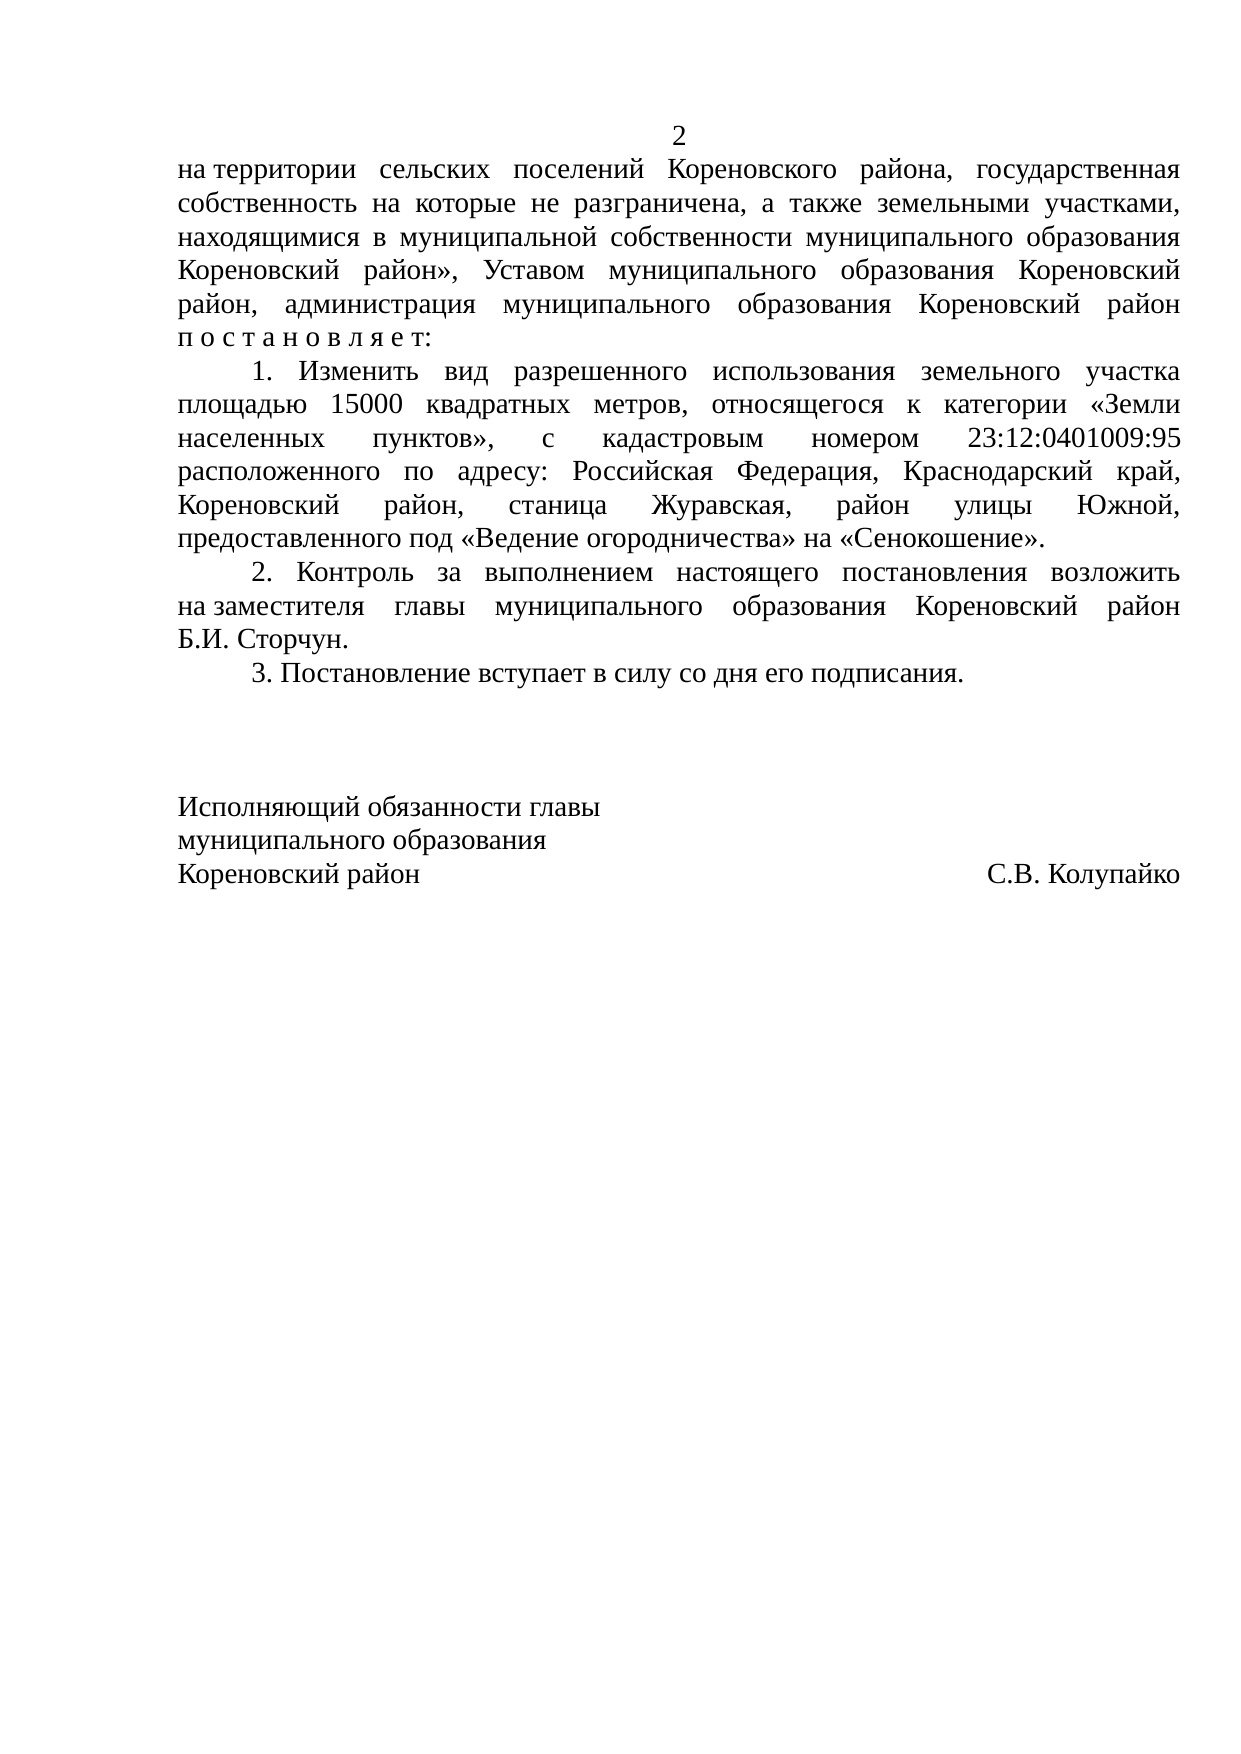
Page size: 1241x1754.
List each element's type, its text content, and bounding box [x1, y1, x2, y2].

text Исполняющий обязанности главы [177, 789, 1181, 822]
text п о с т а н о в л я е т: [177, 319, 1181, 353]
text Кореновский район С.В. Колупайко [177, 856, 1181, 889]
text муниципального образования [177, 822, 1181, 856]
text находящимися в муниципальной собственности муниципального образования Кореновский район», Уставом муниципального образования Кореновский район, администрация муниципального образования Кореновский район [177, 219, 1181, 319]
text на территории сельских поселений Кореновского района, государственная собственность на которые не разграничена, а также земельными участками, [177, 152, 1181, 219]
text 3. Постановление вступает в силу со дня его подписания. [177, 655, 1181, 688]
text 2. Контроль за выполнением настоящего постановления возложить на заместителя главы муниципального образования Кореновский район Б.И. Сторчун. [177, 554, 1181, 655]
text 1. Изменить вид разрешенного использования земельного участка площадью 15000 квадратных метров, относящегося к категории «Земли населенных пунктов», с кадастровым номером 23:12:0401009:95 расположенного по адресу: Российская Федерация, Краснодарский край, Кореновский район, станица Журавская, район улицы Южной, предоставленного под «Ведение огородничества» на «Сенокошение». [177, 353, 1181, 554]
text 2 [177, 118, 1181, 152]
